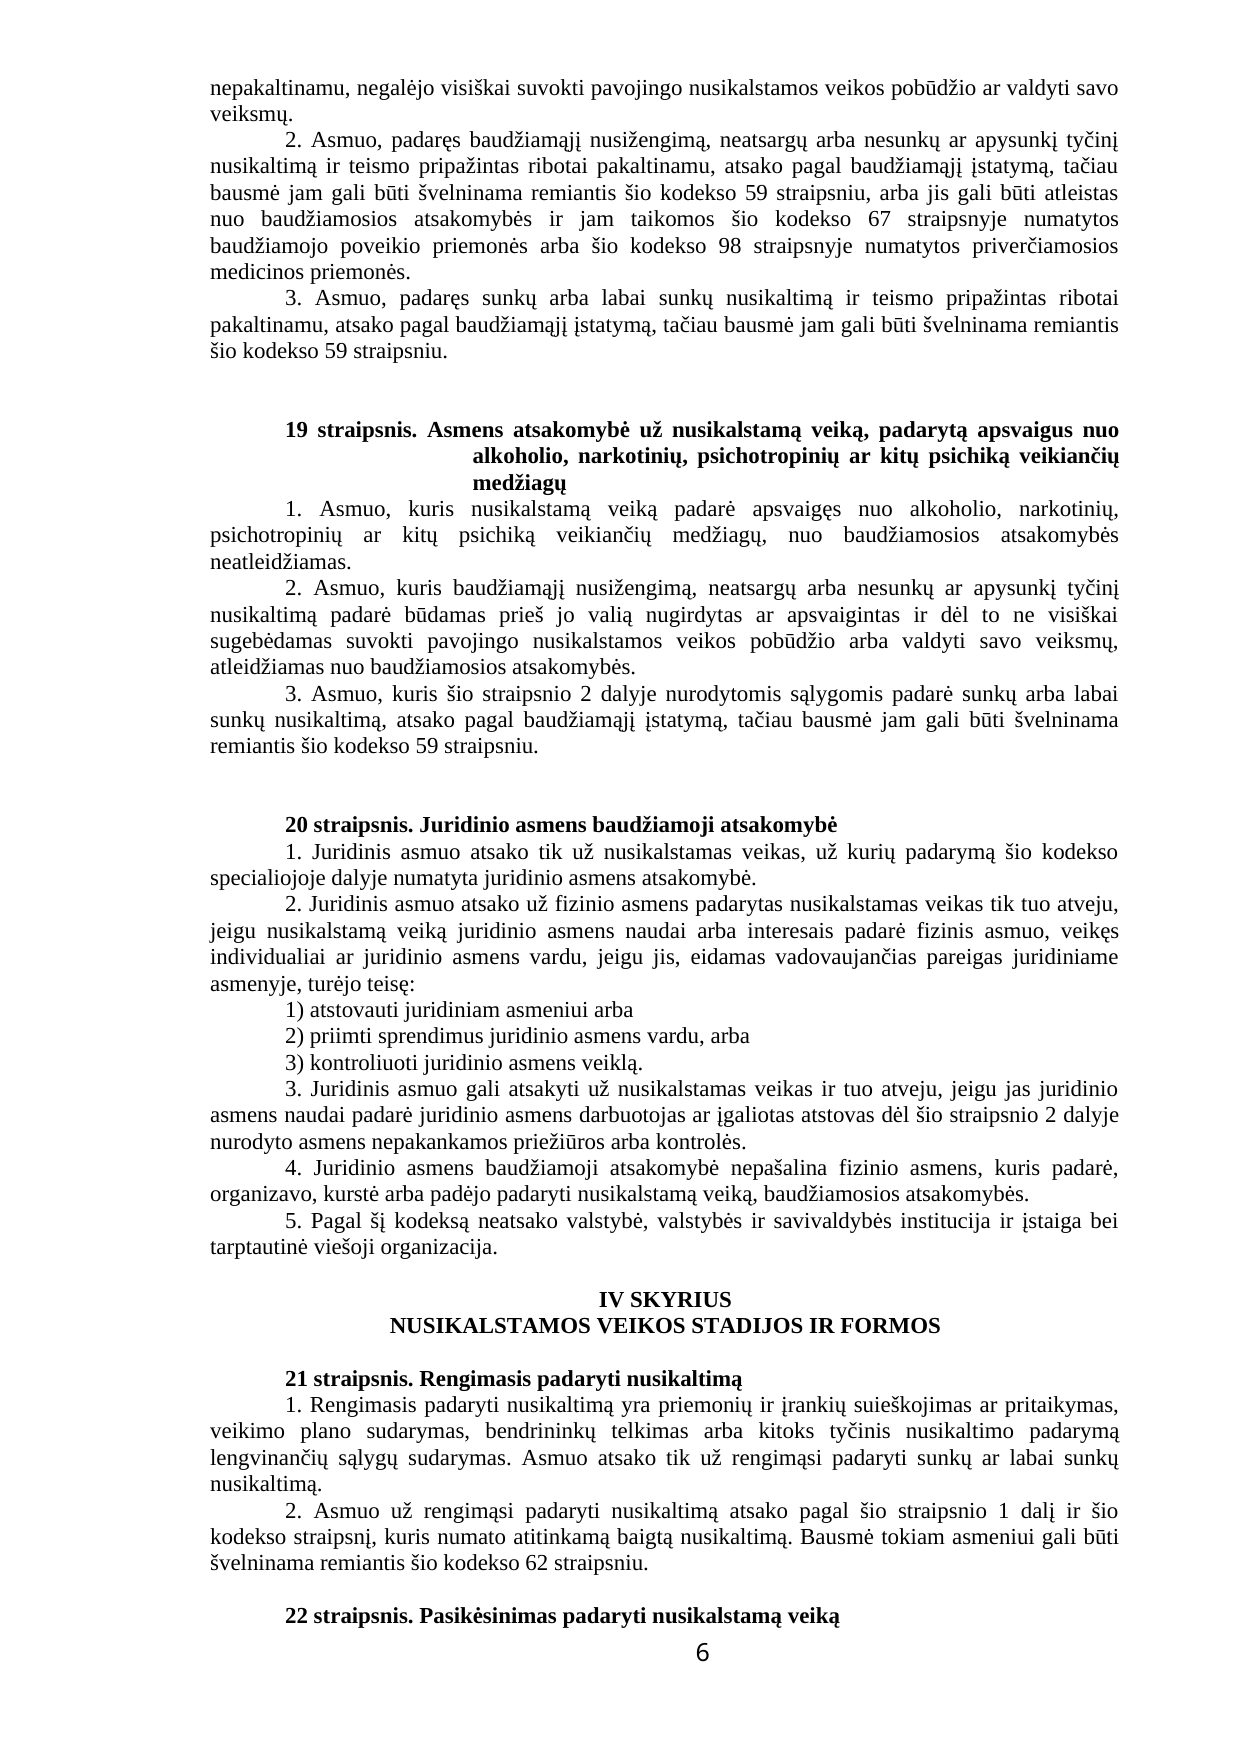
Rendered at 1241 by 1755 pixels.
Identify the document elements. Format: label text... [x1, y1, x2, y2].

text 1) atstovauti juridiniam asmeniui arba [210, 996, 1120, 1022]
text nepakaltinamu, negalėjo visiškai suvokti pavojingo nusikalstamos veikos pobūdžio ar valdyti savo veiksmų. [210, 73, 1120, 126]
text 20 straipsnis. Juridinio asmens baudžiamoji atsakomybė [210, 811, 1120, 838]
text 1. Juridinis asmuo atsako tik už nusikalstamas veikas, už kurių padarymą šio kodekso specialiojoje dalyje numatyta juridinio asmens atsakomybė. [210, 838, 1120, 891]
text 2. Juridinis asmuo atsako už fizinio asmens padarytas nusikalstamas veikas tik tuo atveju, jeigu nusikalstamą veiką juridinio asmens naudai arba interesais padarė fizinis asmuo, veikęs individualiai ar juridinio asmens vardu, jeigu jis, eidamas vadovaujančias pareigas juridiniame asmenyje, turėjo teisę: [210, 891, 1120, 996]
text 3. Juridinis asmuo gali atsakyti už nusikalstamas veikas ir tuo atveju, jeigu jas juridinio asmens naudai padarė juridinio asmens darbuotojas ar įgaliotas atstovas dėl šio straipsnio 2 dalyje nurodyto asmens nepakankamos priežiūros arba kontrolės. [210, 1075, 1120, 1154]
text NUSIKALSTAMOS VEIKOS STADIJOS IR FORMOS [210, 1312, 1120, 1338]
text 4. Juridinio asmens baudžiamoji atsakomybė nepašalina fizinio asmens, kuris padarė, organizavo, kurstė arba padėjo padaryti nusikalstamą veiką, baudžiamosios atsakomybės. [210, 1154, 1120, 1207]
text 2) priimti sprendimus juridinio asmens vardu, arba [210, 1022, 1120, 1049]
text 2. Asmuo, kuris baudžiamąjį nusižengimą, neatsargų arba nesunkų ar apysunkį tyčinį nusikaltimą padarė būdamas prieš jo valią nugirdytas ar apsvaigintas ir dėl to ne visiškai sugebėdamas suvokti pavojingo nusikalstamos veikos pobūdžio arba valdyti savo veiksmų, atleidžiamas nuo baudžiamosios atsakomybės. [210, 574, 1120, 680]
text 3. Asmuo, padaręs sunkų arba labai sunkų nusikaltimą ir teismo pripažintas ribotai pakaltinamu, atsako pagal baudžiamąjį įstatymą, tačiau bausmė jam gali būti švelninama remiantis šio kodekso 59 straipsniu. [210, 284, 1120, 363]
subtitle IV SKYRIUS [210, 1286, 1120, 1312]
text 3) kontroliuoti juridinio asmens veiklą. [210, 1049, 1120, 1075]
text 19 straipsnis. Asmens atsakomybė už nusikalstamą veiką, padarytą apsvaigus nuo alkoholio, narkotinių, psichotropinių ar kitų psichiką veikiančių medžiagų [285, 416, 1120, 495]
text 2. Asmuo už rengimąsi padaryti nusikaltimą atsako pagal šio straipsnio 1 dalį ir šio kodekso straipsnį, kuris numato atitinkamą baigtą nusikaltimą. Bausmė tokiam asmeniui gali būti švelninama remiantis šio kodekso 62 straipsniu. [210, 1497, 1120, 1576]
text 22 straipsnis. Pasikėsinimas padaryti nusikalstamą veiką [210, 1602, 1120, 1628]
text 1. Rengimasis padaryti nusikaltimą yra priemonių ir įrankių suieškojimas ar pritaikymas, veikimo plano sudarymas, bendrininkų telkimas arba kitoks tyčinis nusikaltimo padarymą lengvinančių sąlygų sudarymas. Asmuo atsako tik už rengimąsi padaryti sunkų ar labai sunkų nusikaltimą. [210, 1391, 1120, 1497]
text 1. Asmuo, kuris nusikalstamą veiką padarė apsvaigęs nuo alkoholio, narkotinių, psichotropinių ar kitų psichiką veikiančių medžiagų, nuo baudžiamosios atsakomybės neatleidžiamas. [210, 495, 1120, 574]
text 5. Pagal šį kodeksą neatsako valstybė, valstybės ir savivaldybės institucija ir įstaiga bei tarptautinė viešoji organizacija. [210, 1207, 1120, 1259]
text 21 straipsnis. Rengimasis padaryti nusikaltimą [210, 1365, 1120, 1391]
text 2. Asmuo, padaręs baudžiamąjį nusižengimą, neatsargų arba nesunkų ar apysunkį tyčinį nusikaltimą ir teismo pripažintas ribotai pakaltinamu, atsako pagal baudžiamąjį įstatymą, tačiau bausmė jam gali būti švelninama remiantis šio kodekso 59 straipsniu, arba jis gali būti atleistas nuo baudžiamosios atsakomybės ir jam taikomos šio kodekso 67 straipsnyje numatytos baudžiamojo poveikio priemonės arba šio kodekso 98 straipsnyje numatytos priverčiamosios medicinos priemonės. [210, 126, 1120, 284]
text 3. Asmuo, kuris šio straipsnio 2 dalyje nurodytomis sąlygomis padarė sunkų arba labai sunkų nusikaltimą, atsako pagal baudžiamąjį įstatymą, tačiau bausmė jam gali būti švelninama remiantis šio kodekso 59 straipsniu. [210, 680, 1120, 759]
